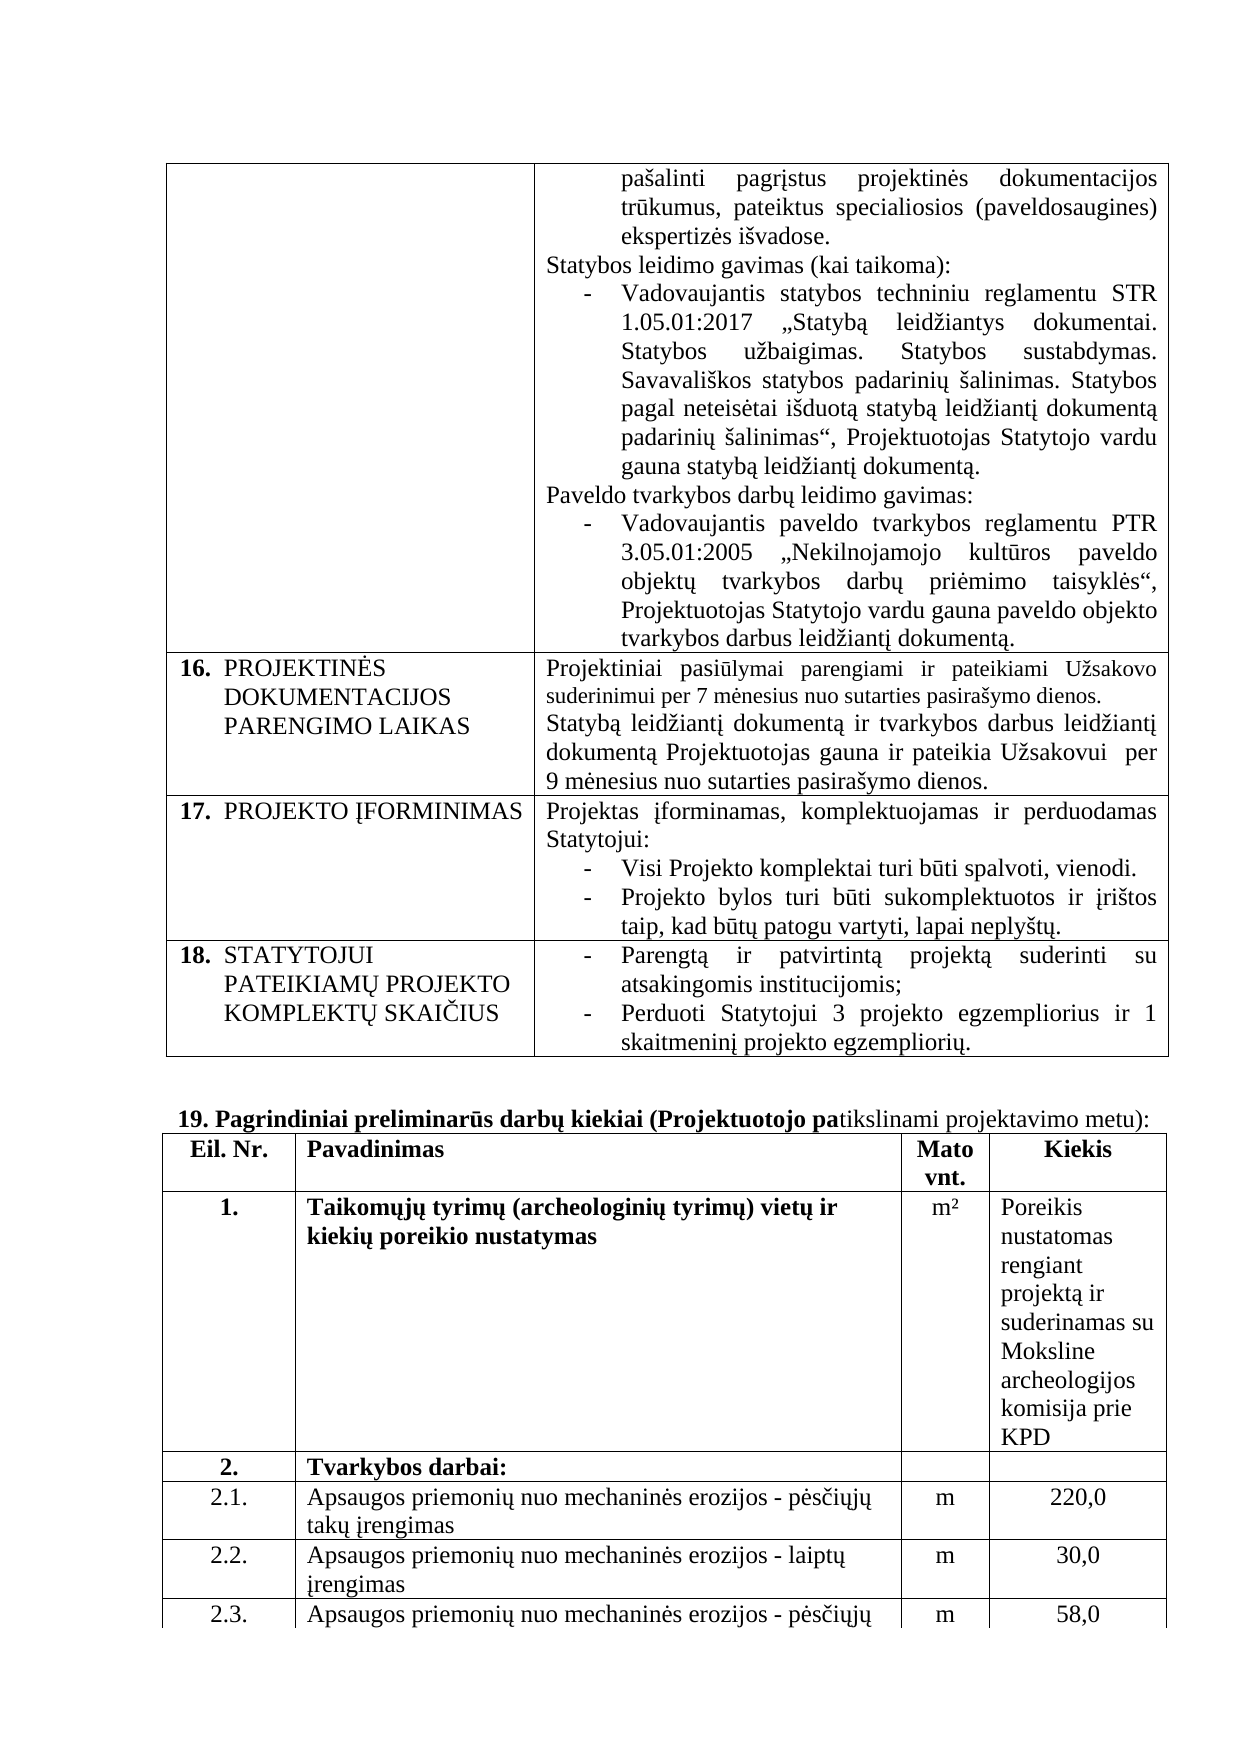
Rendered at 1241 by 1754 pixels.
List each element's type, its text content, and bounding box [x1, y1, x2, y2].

table_cell 58,0 [990, 1599, 1166, 1628]
table_cell m² [902, 1192, 989, 1451]
table_cell 2.3. [163, 1599, 295, 1628]
table_cell [990, 1452, 1166, 1481]
table_header Mato vnt. [902, 1134, 989, 1191]
table_cell 220,0 [990, 1482, 1166, 1539]
table_cell 1. [163, 1192, 295, 1451]
table_cell Apsaugos priemonių nuo mechaninės erozijos - laiptų įrengimas [296, 1540, 901, 1598]
table_cell Apsaugos priemonių nuo mechaninės erozijos - pėsčiųjų takų įrengimas [296, 1482, 901, 1539]
table_cell Taikomųjų tyrimų (archeologinių tyrimų) vietų ir kiekių poreikio nustatymas [296, 1192, 901, 1451]
table_cell PROJEKTO ĮFORMINIMAS [167, 796, 534, 939]
table_cell 2.1. [163, 1482, 295, 1539]
table_cell Poreikis nustatomas rengiant projektą ir suderinamas su Moksline archeologijos komisija prie KPD [990, 1192, 1166, 1451]
table_header Kiekis [990, 1134, 1166, 1191]
table_cell 2.2. [163, 1540, 295, 1598]
table_header Eil. Nr. [163, 1134, 295, 1191]
table_cell m [902, 1482, 989, 1539]
table_cell 30,0 [990, 1540, 1166, 1598]
table_cell Tvarkybos darbai: [296, 1452, 901, 1481]
table_cell Projektas įforminamas, komplektuojamas ir perduodamas Statytojui: Visi Projekto komplektai turi būti spalvoti, vienodi. Projekto bylos turi būti sukomplektuotos ir įrištos taip, kad būtų patogu vartyti, lapai neplyštų. [535, 796, 1168, 939]
table_cell Projektiniai pasiūlymai parengiami ir pateikiami Užsakovo suderinimui per 7 mėnesius nuo sutarties pasirašymo dienos. Statybą leidžiantį dokumentą ir tvarkybos darbus leidžiantį dokumentą Projektuotojas gauna ir pateikia Užsakovui per 9 mėnesius nuo sutarties pasirašymo dienos. [535, 653, 1168, 795]
table_cell m [902, 1540, 989, 1598]
table_cell PROJEKTINĖS DOKUMENTACIJOS PARENGIMO LAIKAS [167, 653, 534, 795]
table_header Pavadinimas [296, 1134, 901, 1191]
table_cell [167, 164, 534, 652]
table_cell m [902, 1599, 989, 1628]
table_cell 2. [163, 1452, 295, 1481]
table_cell Parengtą ir patvirtintą projektą suderinti su atsakingomis institucijomis; Perduoti Statytojui 3 projekto egzempliorius ir 1 skaitmeninį projekto egzempliorių. [535, 941, 1168, 1056]
list 19. Pagrindiniai preliminarūs darbų kiekiai (Projektuotojo patikslinami projektavimo metu): [177, 1104, 1181, 1133]
table_cell pašalinti pagrįstus projektinės dokumentacijos trūkumus, pateiktus specialiosios (paveldosaugines) ekspertizės išvadose. Statybos leidimo gavimas (kai taikoma): Vadovaujantis statybos techniniu reglamentu STR 1.05.01:2017 „Statybą leidžiantys dokumentai. Statybos užbaigimas. Statybos sustabdymas. Savavališkos statybos padarinių šalinimas. Statybos pagal neteisėtai išduotą statybą leidžiantį dokumentą padarinių šalinimas“, Projektuotojas Statytojo vardu gauna statybą leidžiantį dokumentą. Paveldo tvarkybos darbų leidimo gavimas: Vadovaujantis paveldo tvarkybos reglamentu PTR 3.05.01:2005 „Nekilnojamojo kultūros paveldo objektų tvarkybos darbų priėmimo taisyklės“, Projektuotojas Statytojo vardu gauna paveldo objekto tvarkybos darbus leidžiantį dokumentą. [535, 164, 1168, 652]
table_cell STATYTOJUI PATEIKIAMŲ PROJEKTO KOMPLEKTŲ SKAIČIUS [167, 941, 534, 1056]
table_cell [902, 1452, 989, 1481]
table_cell Apsaugos priemonių nuo mechaninės erozijos - pėsčiųjų [296, 1599, 901, 1628]
